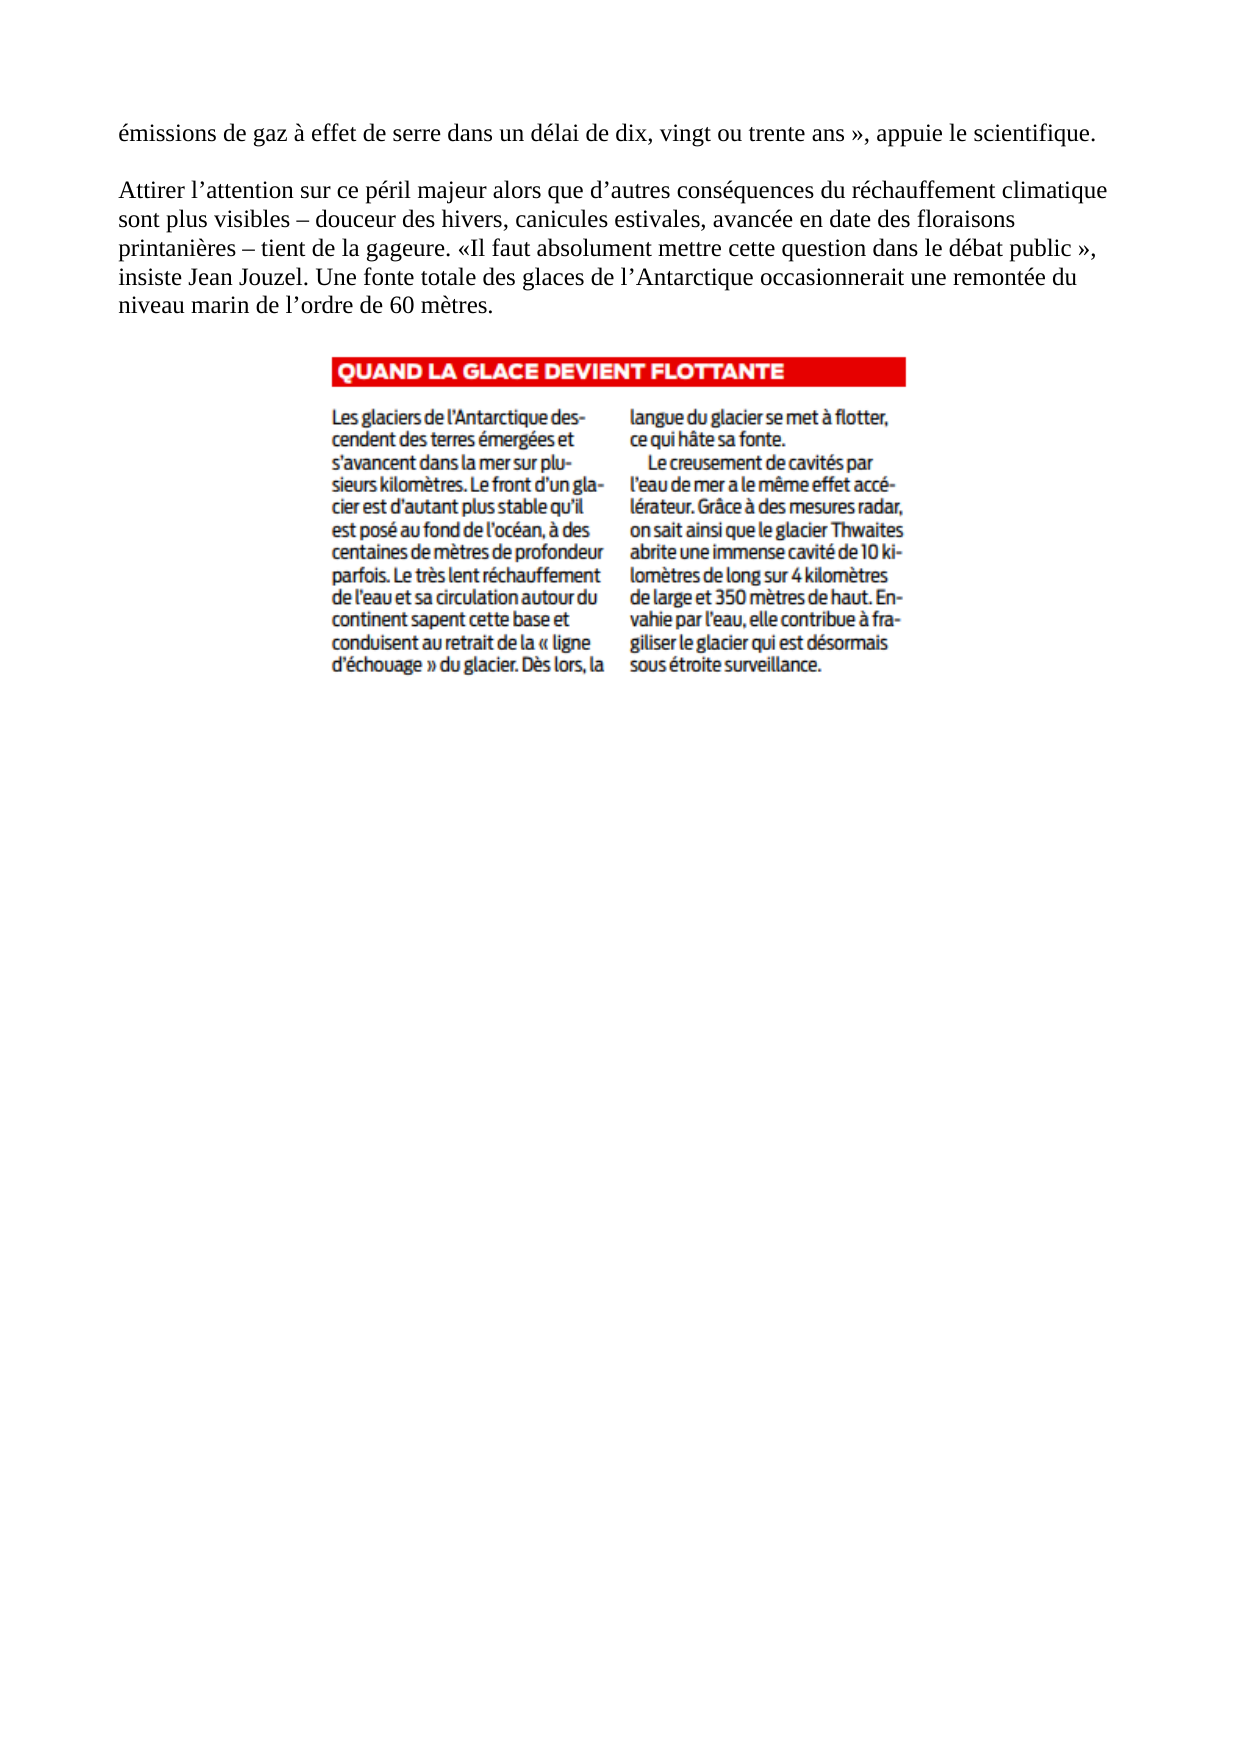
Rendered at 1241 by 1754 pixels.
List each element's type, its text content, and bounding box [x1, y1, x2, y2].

text émissions de gaz à effet de serre dans un délai de dix, vingt ou trente ans », appuie le scientifique. [118, 118, 1122, 147]
picture [326, 348, 914, 686]
text Attirer l’attention sur ce péril majeur alors que d’autres conséquences du réchauffement climatique sont plus visibles – douceur des hivers, canicules estivales, avancée en date des floraisons printanières – tient de la gageure. «Il faut absolument mettre cette question dans le débat public », insiste Jean Jouzel. Une fonte totale des glaces de l’Antarctique occasionnerait une remontée du niveau marin de l’ordre de 60 mètres. [118, 176, 1122, 319]
